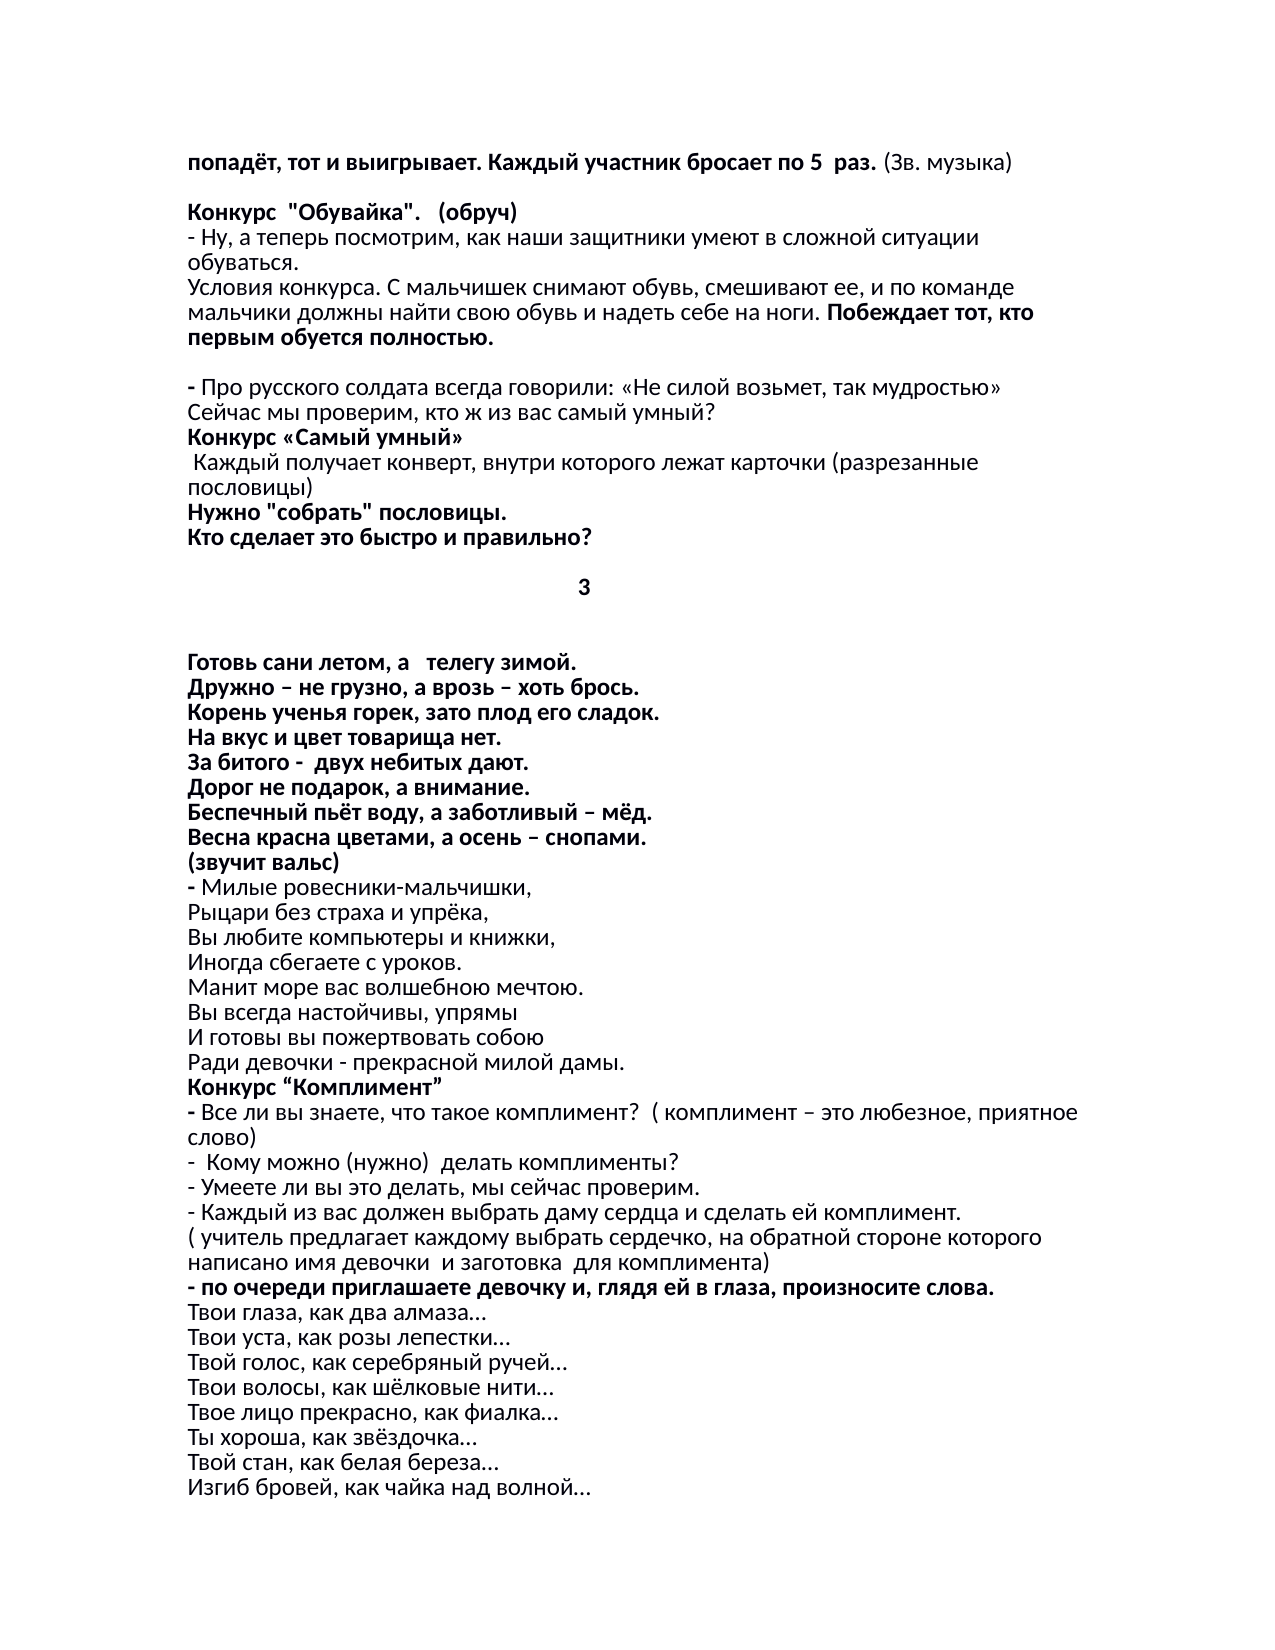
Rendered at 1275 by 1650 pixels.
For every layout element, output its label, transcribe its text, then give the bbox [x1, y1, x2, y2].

text Твои уста, как розы лепестки… [187, 1325, 1087, 1350]
text Твое лицо прекрасно, как фиалка… [187, 1400, 1087, 1425]
text Твой стан, как белая береза… [187, 1450, 1087, 1475]
text попадёт, тот и выигрывает. Каждый участник бросает по 5 раз. (Зв. музыка) [187, 150, 1087, 175]
text Кто сделает это быстро и правильно? [187, 525, 1087, 550]
text Вы любите компьютеры и книжки, [187, 925, 1087, 950]
text Сейчас мы проверим, кто ж из вас самый умный? [187, 400, 1087, 425]
text - Каждый из вас должен выбрать даму сердца и сделать ей комплимент. [187, 1200, 1087, 1225]
text - Умеете ли вы это делать, мы сейчас проверим. [187, 1175, 1087, 1200]
text Конкурс “Комплимент” [187, 1075, 1087, 1100]
text 3 [187, 575, 1087, 600]
text - Ну, а теперь посмотрим, как наши защитники умеют в сложной ситуации обуваться. [187, 225, 1087, 275]
text Условия конкурса. С мальчишек снимают обувь, смешивают ее, и по команде мальчики должны найти свою обувь и надеть себе на ноги. Побеждает тот, кто первым обуется полностью. [187, 275, 1087, 350]
text Конкурс «Самый умный» [187, 425, 1087, 450]
text Каждый получает конверт, внутри которого лежат карточки (разрезанные пословицы) [187, 450, 1087, 500]
text Твои глаза, как два алмаза… [187, 1300, 1087, 1325]
text - Все ли вы знаете, что такое комплимент? ( комплимент – это любезное, приятное слово) [187, 1100, 1087, 1150]
text Ты хороша, как звёздочка… [187, 1425, 1087, 1450]
text Изгиб бровей, как чайка над волной… [187, 1475, 1087, 1500]
text Конкурс "Обувайка". (обруч) [187, 200, 1087, 225]
text - по очереди приглашаете девочку и, глядя ей в глаза, произносите слова. [187, 1275, 1087, 1300]
text - Милые ровесники-мальчишки, [187, 875, 1087, 900]
text - Кому можно (нужно) делать комплименты? [187, 1150, 1087, 1175]
text И готовы вы пожертвовать собою [187, 1025, 1087, 1050]
text Дружно – не грузно, а врозь – хоть брось. [187, 675, 1087, 700]
text - Про русского солдата всегда говорили: «Не силой возьмет, так мудростью» [187, 375, 1087, 400]
text Рыцари без страха и упрёка, [187, 900, 1087, 925]
text Беспечный пьёт воду, а заботливый – мёд. [187, 800, 1087, 825]
text Готовь сани летом, а телегу зимой. [187, 650, 1087, 675]
text За битого - двух небитых дают. [187, 750, 1087, 775]
text Вы всегда настойчивы, упрямы [187, 1000, 1087, 1025]
text (звучит вальс) [187, 850, 1087, 875]
text Иногда сбегаете с уроков. [187, 950, 1087, 975]
text Корень ученья горек, зато плод его сладок. [187, 700, 1087, 725]
text ( учитель предлагает каждому выбрать сердечко, на обратной стороне которого написано имя девочки и заготовка для комплимента) [187, 1225, 1087, 1275]
text Дорог не подарок, а внимание. [187, 775, 1087, 800]
text Весна красна цветами, а осень – снопами. [187, 825, 1087, 850]
text Твой голос, как серебряный ручей… [187, 1350, 1087, 1375]
text Твои волосы, как шёлковые нити… [187, 1375, 1087, 1400]
text Ради девочки - прекрасной милой дамы. [187, 1050, 1087, 1075]
text Манит море вас волшебною мечтою. [187, 975, 1087, 1000]
text На вкус и цвет товарища нет. [187, 725, 1087, 750]
text Нужно "собрать" пословицы. [187, 500, 1087, 525]
